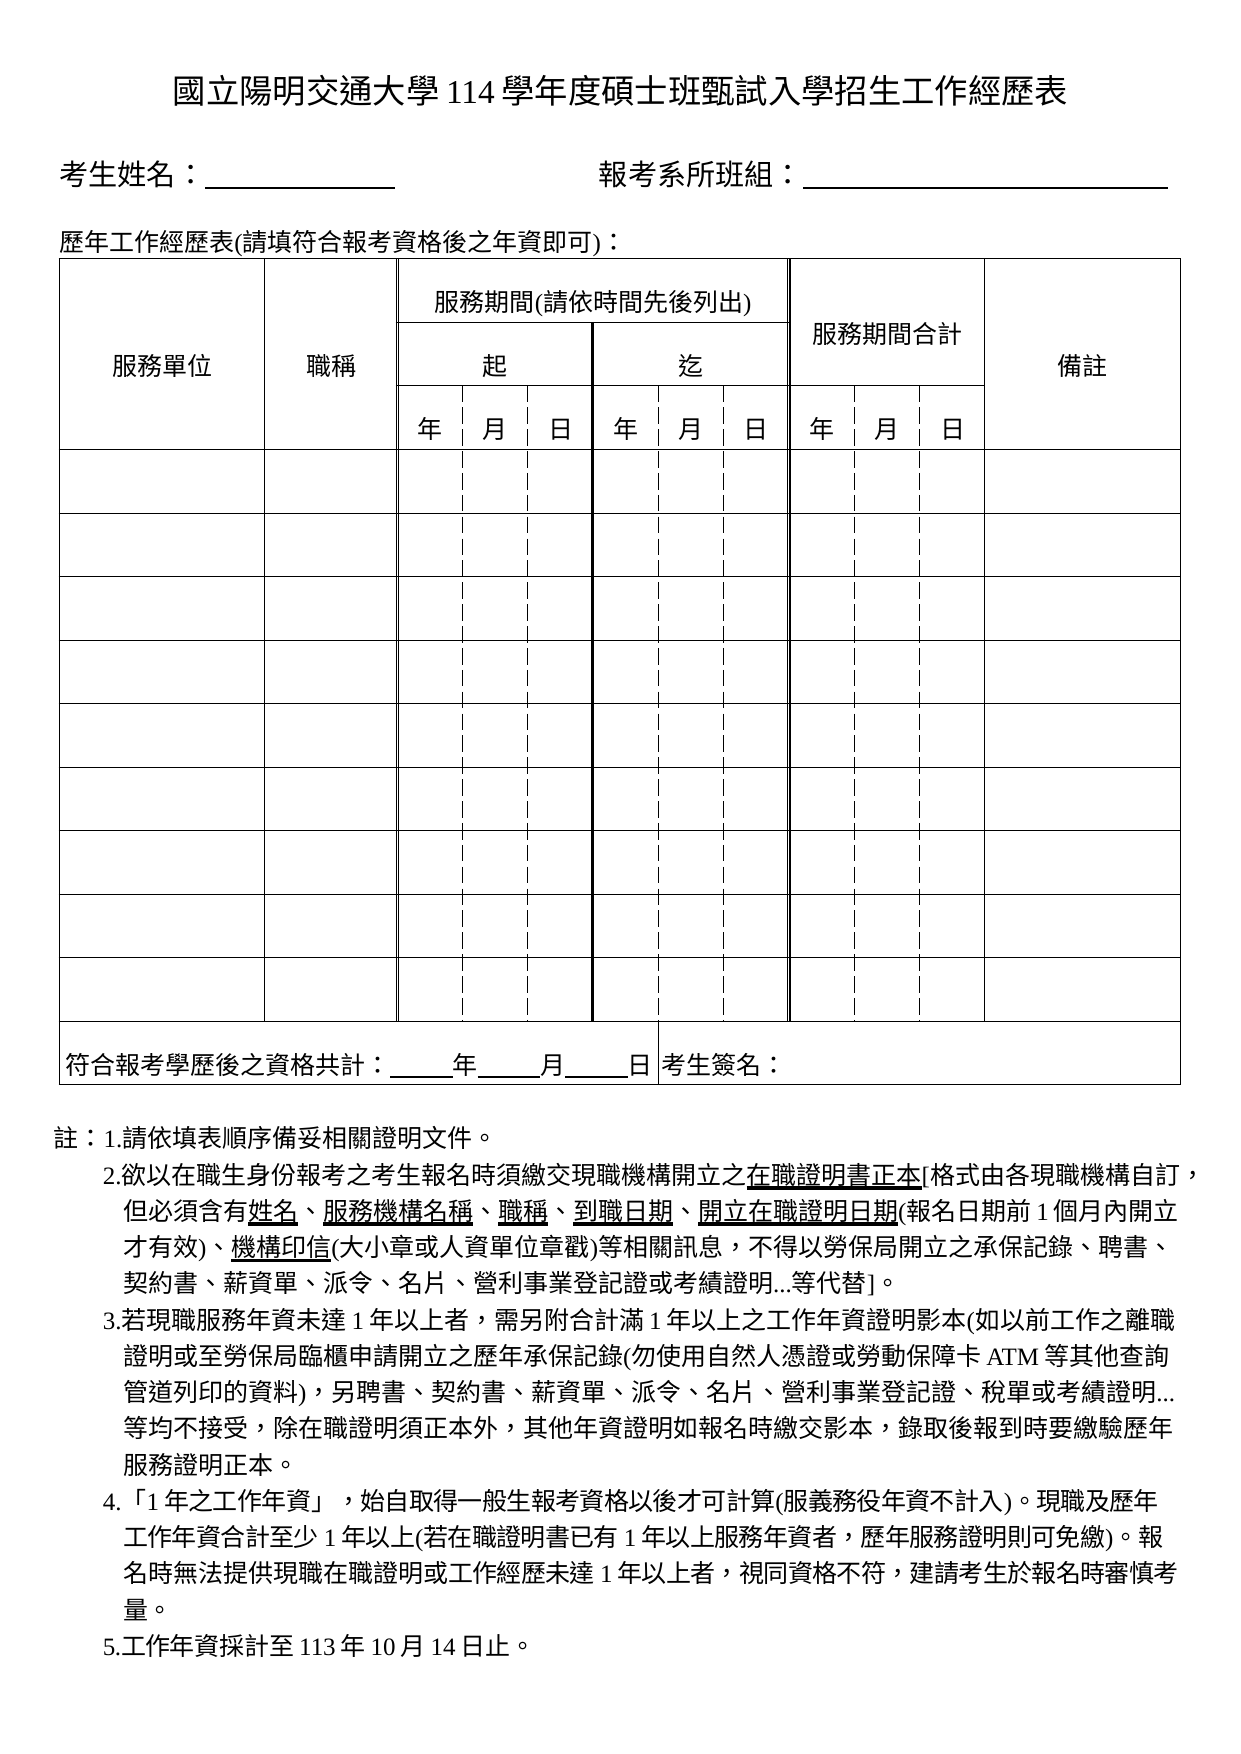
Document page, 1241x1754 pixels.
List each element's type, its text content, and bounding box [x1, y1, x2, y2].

table_cell [854, 450, 919, 512]
table_cell [985, 514, 1180, 576]
table_cell 月 [658, 386, 723, 449]
table_cell [399, 895, 462, 957]
table_cell 日 [920, 386, 984, 449]
table_cell [658, 514, 723, 576]
table_cell [462, 895, 528, 957]
text 4.「1年之工作年資」，始自取得一般生報考資格以後才可計算(服義務役年資不計入)。現職及歷年工作年資合計至少1年以上(若在職證明書已有1年以上服務年資者，歷年服務證明則可免繳)。報名時無法提供現職在職證明或工作經歷未達1年以上者，視同資格不符，建請考生於報名時審慎考量。 [103, 1481, 1181, 1626]
table_cell [60, 704, 264, 767]
table_cell [724, 704, 787, 767]
table_cell [724, 831, 787, 894]
table_cell [60, 958, 264, 1021]
table_cell [60, 514, 264, 576]
table_cell [791, 514, 854, 576]
table_cell [658, 958, 723, 1021]
table_cell [594, 895, 658, 957]
table_cell [920, 895, 984, 957]
table_cell 年 [791, 386, 854, 449]
table_cell [60, 895, 264, 957]
table_cell [399, 577, 462, 639]
table_cell [265, 768, 396, 830]
table_cell [399, 831, 462, 894]
table_cell [462, 641, 528, 703]
table_cell [462, 514, 528, 576]
table_cell 年 [594, 386, 658, 449]
table_cell [265, 641, 396, 703]
table_cell [594, 831, 658, 894]
table_cell [265, 831, 396, 894]
text 註：1.請依填表順序備妥相關證明文件。 [53, 1119, 1181, 1155]
table_cell [399, 704, 462, 767]
table_cell [854, 895, 919, 957]
table_cell [791, 958, 854, 1021]
table_cell [594, 450, 658, 512]
table_cell 年 [399, 386, 462, 449]
table_cell [791, 641, 854, 703]
table_cell [724, 514, 787, 576]
table_cell [265, 514, 396, 576]
table_cell [594, 577, 658, 639]
table_cell [658, 641, 723, 703]
table_cell [985, 641, 1180, 703]
table_cell [854, 768, 919, 830]
table_cell [462, 831, 528, 894]
table_cell 起 [399, 323, 591, 385]
table_cell [920, 514, 984, 576]
table_cell [854, 704, 919, 767]
table_cell [658, 768, 723, 830]
table_cell [791, 831, 854, 894]
table_cell [528, 831, 591, 894]
table_cell [60, 768, 264, 830]
table_cell 日 [528, 386, 591, 449]
table_cell [724, 450, 787, 512]
table_cell [920, 768, 984, 830]
table_cell [791, 895, 854, 957]
table_cell [528, 958, 591, 1021]
table_cell [724, 641, 787, 703]
table_cell [658, 895, 723, 957]
table_cell [920, 641, 984, 703]
text 5.工作年資採計至113年10月14日止。 [103, 1626, 1181, 1663]
table_cell [854, 641, 919, 703]
table_header 服務期間合計 [791, 259, 984, 385]
table_cell [985, 768, 1180, 830]
table_cell [265, 958, 396, 1021]
text 國立陽明交通大學114學年度碩士班甄試入學招生工作經歷表 [59, 64, 1181, 113]
text 考生姓名： 報考系所班組： [59, 151, 1181, 193]
table_cell 月 [462, 386, 528, 449]
table_cell [265, 895, 396, 957]
table_cell [462, 768, 528, 830]
table_cell [920, 577, 984, 639]
table_cell [854, 514, 919, 576]
table_cell [658, 831, 723, 894]
table_cell [658, 577, 723, 639]
table_cell [462, 958, 528, 1021]
table_cell [399, 958, 462, 1021]
table_cell [528, 514, 591, 576]
table_cell [985, 450, 1180, 512]
table_cell 考生簽名： [659, 1022, 1180, 1084]
table_cell [594, 704, 658, 767]
table_cell [854, 577, 919, 639]
table_cell [265, 704, 396, 767]
table_cell [399, 514, 462, 576]
table_cell [60, 641, 264, 703]
table_cell [399, 641, 462, 703]
table_cell [399, 768, 462, 830]
text 歷年工作經歷表(請填符合報考資格後之年資即可)： [59, 222, 1181, 258]
table_cell [854, 831, 919, 894]
table_cell [462, 704, 528, 767]
table_cell [528, 641, 591, 703]
table_cell [920, 958, 984, 1021]
table_cell [920, 450, 984, 512]
table_cell [399, 450, 462, 512]
table_cell [462, 450, 528, 512]
table_cell 月 [854, 386, 919, 449]
table_cell [920, 704, 984, 767]
table_cell [594, 514, 658, 576]
table_cell [791, 704, 854, 767]
table_header 備註 [985, 259, 1180, 449]
table_cell [528, 450, 591, 512]
table_cell [854, 958, 919, 1021]
table_header 服務單位 [60, 259, 264, 449]
table_cell [791, 768, 854, 830]
table_cell 日 [724, 386, 787, 449]
table_cell [658, 450, 723, 512]
table_cell [724, 577, 787, 639]
table_header 服務期間(請依時間先後列出) [399, 259, 787, 322]
text 2.欲以在職生身份報考之考生報名時須繳交現職機構開立之在職證明書正本[格式由各現職機構自訂，但必須含有姓名、服務機構名稱、職稱、到職日期、開立在職證明日期(報名日期前1個月內開立才有效)、機構印信(大小章或人資單位章戳)等相關訊息，不得以勞保局開立之承保記錄、聘書、契約書、薪資單、派令、名片、營利事業登記證或考績證明...等代替]。 [103, 1155, 1181, 1300]
table_cell [985, 958, 1180, 1021]
table_cell [791, 577, 854, 639]
table_cell 迄 [594, 323, 787, 385]
table_cell [60, 577, 264, 639]
table_cell [724, 895, 787, 957]
table_cell [594, 641, 658, 703]
table_cell [985, 831, 1180, 894]
table_cell [594, 768, 658, 830]
table_cell [594, 958, 658, 1021]
table_cell [528, 768, 591, 830]
table_cell [60, 450, 264, 512]
table_cell 符合報考學歷後之資格共計： 年 月 日 [60, 1022, 658, 1084]
table_cell [60, 831, 264, 894]
table_cell [265, 450, 396, 512]
table_cell [985, 895, 1180, 957]
table_cell [985, 577, 1180, 639]
table_cell [791, 450, 854, 512]
table_cell [985, 704, 1180, 767]
table_cell [920, 831, 984, 894]
table_cell [528, 577, 591, 639]
text 3.若現職服務年資未達1年以上者，需另附合計滿1年以上之工作年資證明影本(如以前工作之離職證明或至勞保局臨櫃申請開立之歷年承保記錄(勿使用自然人憑證或勞動保障卡ATM等其他查詢管道列印的資料)，另聘書、契約書、薪資單、派令、名片、營利事業登記證、稅單或考績證明...等均不接受，除在職證明須正本外，其他年資證明如報名時繳交影本，錄取後報到時要繳驗歷年服務證明正本。 [103, 1300, 1181, 1481]
table_cell [528, 704, 591, 767]
table_cell [724, 958, 787, 1021]
table_cell [462, 577, 528, 639]
table_cell [658, 704, 723, 767]
table_cell [528, 895, 591, 957]
table_cell [724, 768, 787, 830]
table_header 職稱 [265, 259, 396, 449]
table_cell [265, 577, 396, 639]
